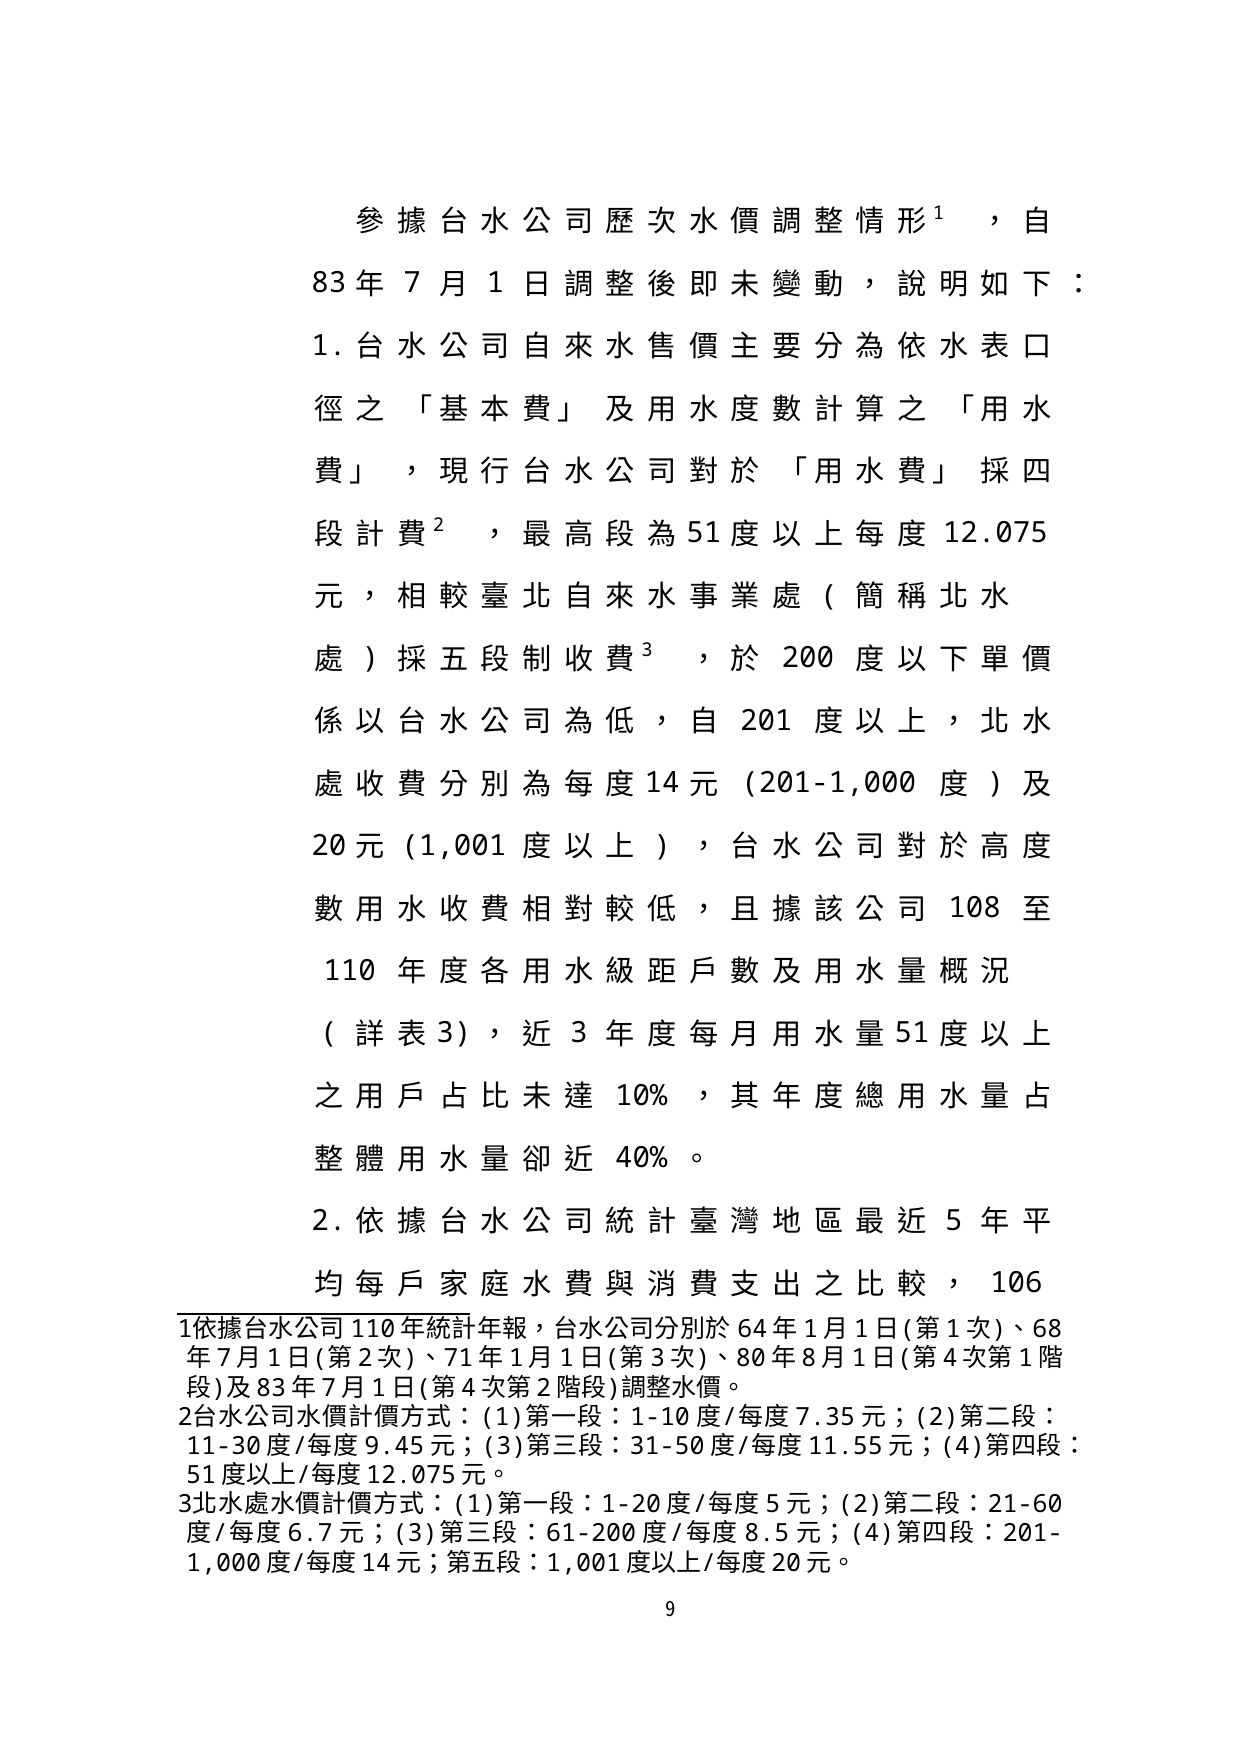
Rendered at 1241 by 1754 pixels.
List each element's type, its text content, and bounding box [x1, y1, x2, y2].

text 台水公司水價計價方式：(1)第一段：1-10度/每度7.35元；(2)第二段：11-30度/每度9.45元；(3)第三段：31-50度/每度11.55元；(4)第四段：51度以上/每度12.075元。 [177, 1402, 1063, 1489]
text 北水處水價計價方式：(1)第一段：1-20度/每度5元；(2)第二段：21-60度/每度6.7元；(3)第三段：61-200度/每度8.5元；(4)第四段：201-1,000度/每度14元；第五段：1,001度以上/每度20元。 [177, 1489, 1063, 1577]
text 1.台水公司自來水售價主要分為依水表口徑之「基本費」及用水度數計算之「用水費」，現行台水公司對於「用水費」採四段計費，最高段為51度以上每度12.075元，相較臺北自來水事業處(簡稱北水處)採五段制收費，於200度以下單價係以台水公司為低，自201度以上，北水處收費分別為每度14元(201-1,000度)及20元(1,001度以上)，台水公司對於高度數用水收費相對較低，且據該公司108至110年度各用水級距戶數及用水量概況(詳表3)，近3年度每月用水量51度以上之用戶占比未達10%，其年度總用水量占整體用水量卻近40%。 [271, 302, 1058, 1177]
text 依據台水公司110年統計年報，台水公司分別於64年1月1日(第1次)、68年7月1日(第2次)、71年1月1日(第3次)、80年8月1日(第4次第1階段)及83年7月1日(第4次第2階段)調整水價。 [177, 1314, 1063, 1402]
text 2.依據台水公司統計臺灣地區最近5年平均每戶家庭水費與消費支出之比較，106 [271, 1177, 1058, 1302]
text 參據台水公司歷次水價調整情形，自83年7月1日調整後即未變動，說明如下： [271, 177, 1058, 302]
